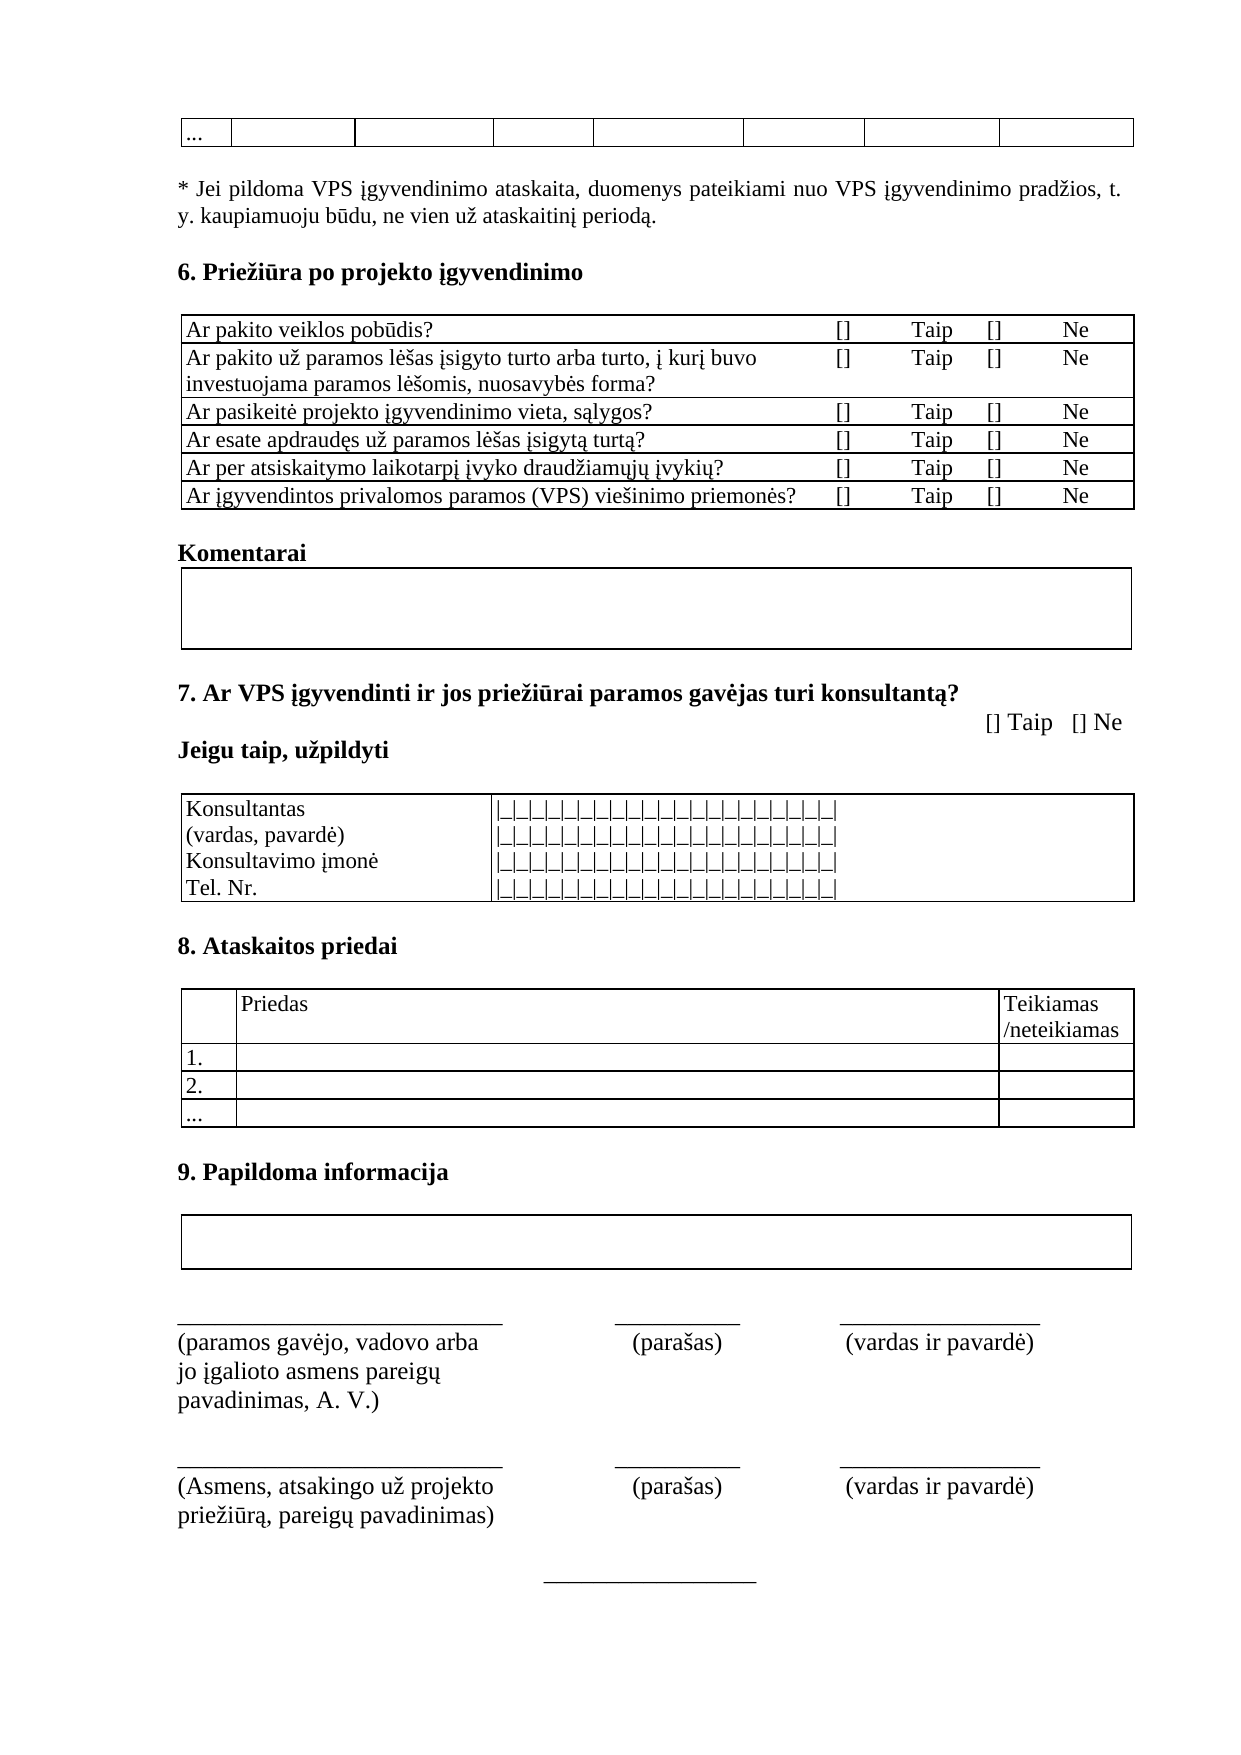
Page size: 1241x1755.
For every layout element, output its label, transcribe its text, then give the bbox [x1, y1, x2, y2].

table_cell Ne [1129, 426, 1133, 452]
text * Jei pildoma VPS įgyvendinimo ataskaita, duomenys pateikiami nuo VPS įgyvendinimo pradžios, t. y. kaupiamuoju būdu, ne vien už ataskaitinį periodą. [177, 175, 1122, 228]
table_cell [][] [983, 454, 1058, 480]
text Komentarai [177, 538, 1122, 567]
table_cell [594, 119, 598, 146]
table_cell Ne [1058, 482, 1062, 508]
table_cell 2. [232, 1072, 236, 1098]
table_header [182, 1216, 186, 1268]
text (Asmens, atsakingo už projekto (parašas) (vardas ir pavardė) [177, 1471, 1122, 1500]
table_cell Taip [907, 398, 911, 424]
table_header Ne [1129, 316, 1133, 342]
text __________________________ __________ ________________ [177, 1299, 1122, 1327]
table_cell ... [232, 1100, 236, 1126]
table_header Taip [978, 316, 982, 342]
table_header [1127, 569, 1131, 648]
text priežiūrą, pareigų pavadinimas) [177, 1500, 1122, 1529]
table_cell [][] [983, 398, 1058, 424]
text 6. Priežiūra po projekto įgyvendinimo [177, 257, 1122, 286]
text (paramos gavėjo, vadovo arba (parašas) (vardas ir pavardė) [177, 1327, 1122, 1356]
table_cell ... [227, 119, 231, 146]
table_cell Ne [1058, 454, 1062, 480]
table_cell [][] [831, 426, 907, 452]
table_cell [237, 1072, 241, 1098]
table_cell Taip [907, 482, 911, 508]
table_header [182, 990, 236, 1042]
table_header Ne [1058, 316, 1062, 342]
table_cell [494, 119, 498, 146]
table_cell [237, 1100, 241, 1126]
text jo įgalioto asmens pareigų [177, 1356, 1122, 1385]
table_cell Taip [978, 482, 982, 508]
table_cell [744, 119, 748, 146]
table_cell ... [182, 1100, 186, 1126]
table_cell ... [182, 119, 186, 146]
table_header [][] [983, 316, 1058, 342]
text Jeigu taip, užpildyti [177, 736, 1122, 764]
table_cell [237, 1044, 241, 1070]
table_cell 1. [232, 1044, 236, 1070]
table_cell [][] [831, 398, 907, 424]
text _________________ [177, 1557, 1122, 1586]
table_cell Ne [1058, 398, 1062, 424]
table_header Taip [907, 316, 911, 342]
text 8. Ataskaitos priedai [177, 931, 1122, 959]
table_cell [][] [831, 344, 907, 396]
table_header Konsultantas (vardas, pavardė) Konsultavimo įmonė Tel. Nr. [182, 795, 491, 901]
text 9. Papildoma informacija [177, 1157, 1122, 1185]
table_header [1127, 1216, 1131, 1268]
table_cell Taip [907, 454, 911, 480]
table_cell Taip [907, 426, 911, 452]
table_header [][] [831, 316, 907, 342]
table_cell [1129, 1044, 1133, 1070]
table_cell [1129, 1100, 1133, 1126]
table_cell [][] [831, 454, 907, 480]
table_header Priedas [237, 990, 998, 1042]
table_cell [865, 119, 869, 146]
table_cell Ne [1129, 454, 1133, 480]
table_cell Taip [978, 454, 982, 480]
table_cell [860, 119, 864, 146]
table_cell Ne [1058, 344, 1133, 396]
table_cell [1129, 1072, 1133, 1098]
table_cell [][] [983, 426, 1058, 452]
text [][] Taip [][] Ne [177, 707, 1122, 736]
table_cell 2. [182, 1072, 186, 1098]
text __________________________ __________ ________________ [177, 1442, 1122, 1471]
table_cell [232, 119, 236, 146]
table_cell [][] [983, 344, 1058, 396]
table_cell 1. [182, 1044, 186, 1070]
table_cell [][] [831, 482, 907, 508]
table_cell [][] [983, 482, 1058, 508]
table_cell Taip [907, 344, 982, 396]
table_cell Ne [1058, 426, 1062, 452]
table_cell Ne [1129, 398, 1133, 424]
text pavadinimas, A. V.) [177, 1385, 1122, 1414]
table_header |_|_|_|_|_|_|_|_|_|_|_|_|_|_|_|_|_|_|_|_|_| |_|_|_|_|_|_|_|_|_|_|_|_|_|_|_|_|_|_|_|_|_| |_|_|_|_|_|_|_|_|_|_|_|_|_|_|_|_|_|_|_|_|_| |_|_|_|_|_|_|_|_|_|_|_|_|_|_|_|_|_|_|_|_|_| [492, 795, 1133, 901]
text 7. Ar VPS įgyvendinti ir jos priežiūrai paramos gavėjas turi konsultantą? [177, 678, 1122, 707]
table_header [182, 569, 186, 648]
table_cell [995, 119, 999, 146]
table_cell Ne [1129, 482, 1133, 508]
table_cell Taip [978, 426, 982, 452]
table_cell Taip [978, 398, 982, 424]
